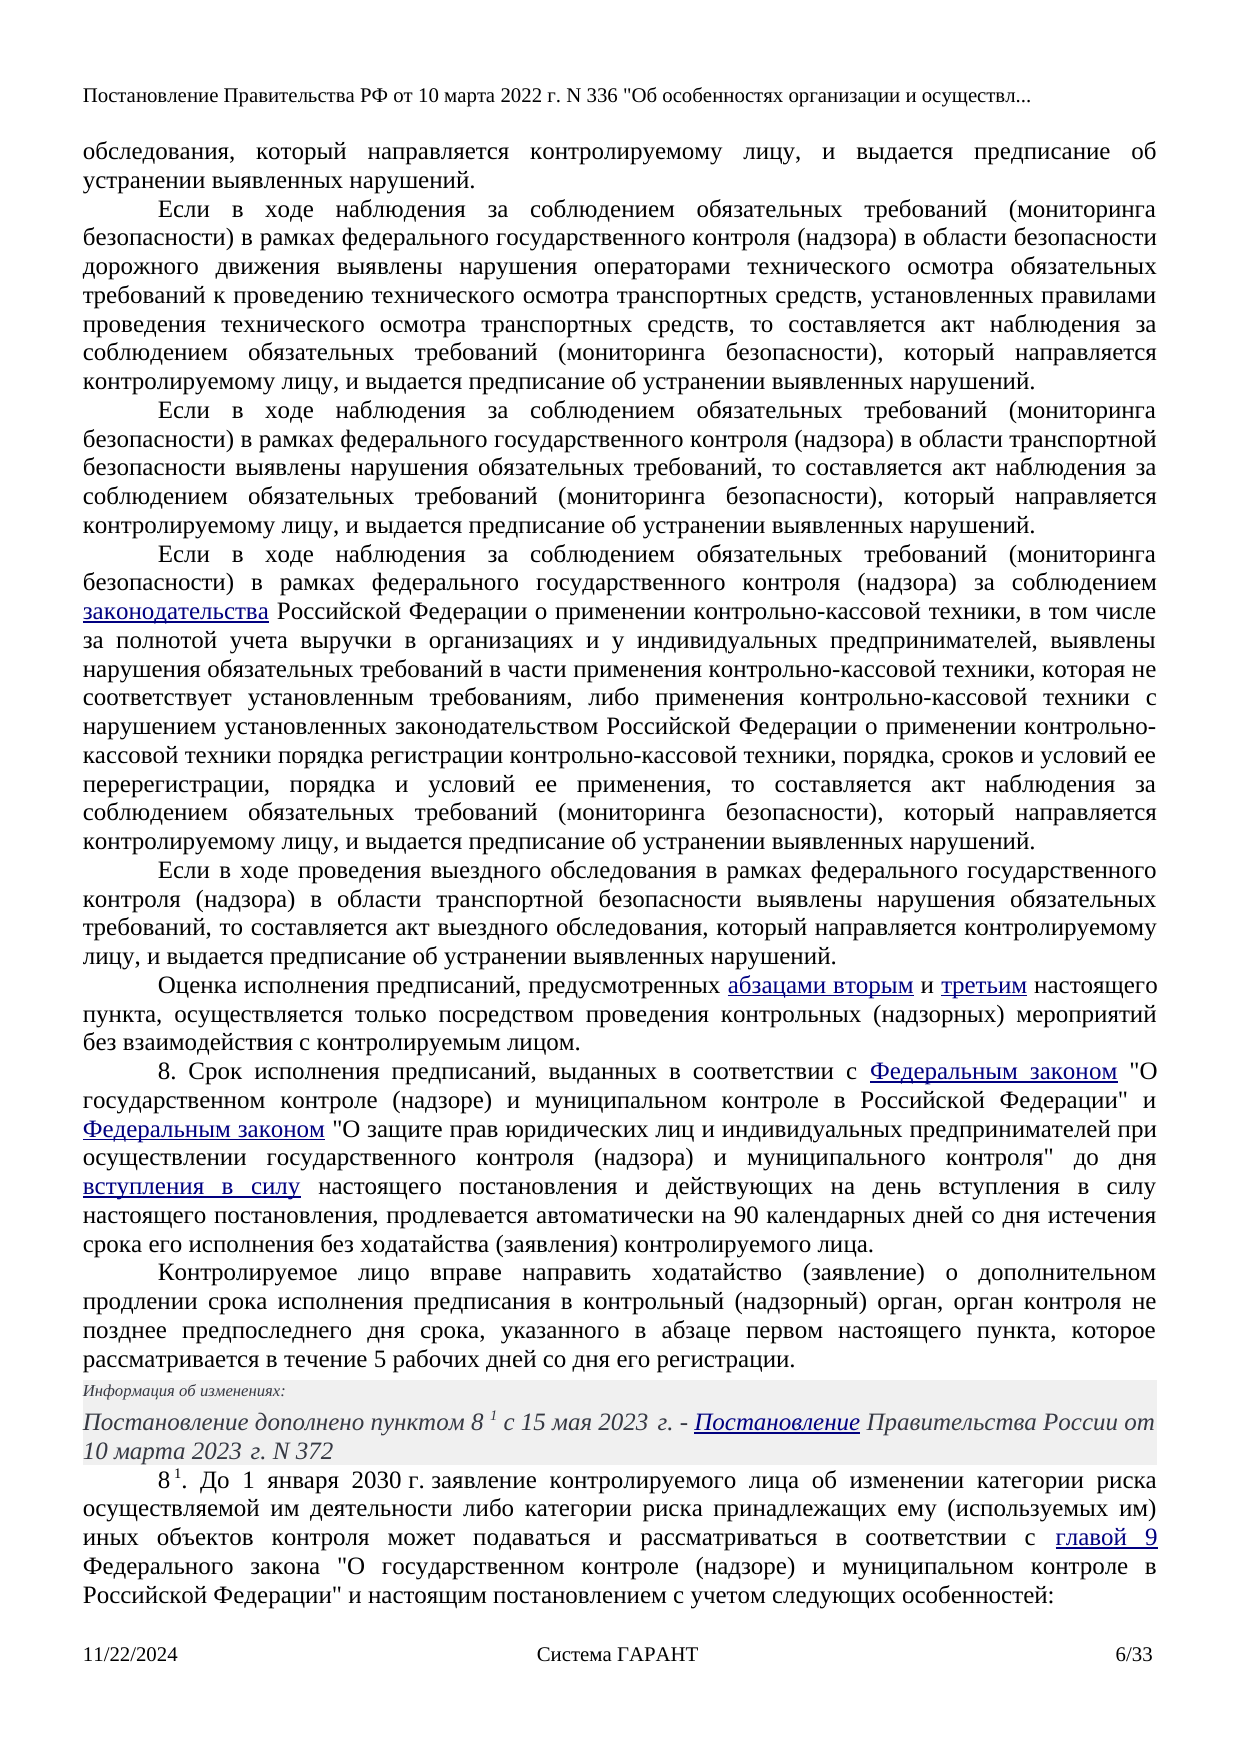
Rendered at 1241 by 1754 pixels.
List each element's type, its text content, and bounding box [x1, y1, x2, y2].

text Если в ходе наблюдения за соблюдением обязательных требований (мониторинга безопасности) в рамках федерального государственного контроля (надзора) в области безопасности дорожного движения выявлены нарушения операторами технического осмотра обязательных требований к проведению технического осмотра транспортных средств, установленных правилами проведения технического осмотра транспортных средств, то составляется акт наблюдения за соблюдением обязательных требований (мониторинга безопасности), который направляется контролируемому лицу, и выдается предписание об устранении выявленных нарушений. [83, 194, 1157, 395]
text Если в ходе наблюдения за соблюдением обязательных требований (мониторинга безопасности) в рамках федерального государственного контроля (надзора) в области транспортной безопасности выявлены нарушения обязательных требований, то составляется акт наблюдения за соблюдением обязательных требований (мониторинга безопасности), который направляется контролируемому лицу, и выдается предписание об устранении выявленных нарушений. [83, 395, 1157, 539]
text Контролируемое лицо вправе направить ходатайство (заявление) о дополнительном продлении срока исполнения предписания в контрольный (надзорный) орган, орган контроля не позднее предпоследнего дня срока, указанного в абзаце первом настоящего пункта, которое рассматривается в течение 5 рабочих дней со дня его регистрации. [83, 1257, 1157, 1372]
text 8. Срок исполнения предписаний, выданных в соответствии с Федеральным законом "О государственном контроле (надзоре) и муниципальном контроле в Российской Федерации" и Федеральным законом "О защите прав юридических лиц и индивидуальных предпринимателей при осуществлении государственного контроля (надзора) и муниципального контроля" до дня вступления в силу настоящего постановления и действующих на день вступления в силу настоящего постановления, продлевается автоматически на 90 календарных дней со дня истечения срока его исполнения без ходатайства (заявления) контролируемого лица. [83, 1056, 1157, 1257]
text обследования, который направляется контролируемому лицу, и выдается предписание об устранении выявленных нарушений. [83, 136, 1157, 194]
text Если в ходе наблюдения за соблюдением обязательных требований (мониторинга безопасности) в рамках федерального государственного контроля (надзора) за соблюдением законодательства Российской Федерации о применении контрольно-кассовой техники, в том числе за полнотой учета выручки в организациях и у индивидуальных предпринимателей, выявлены нарушения обязательных требований в части применения контрольно-кассовой техники, которая не соответствует установленным требованиям, либо применения контрольно-кассовой техники с нарушением установленных законодательством Российской Федерации о применении контрольно-кассовой техники порядка регистрации контрольно-кассовой техники, порядка, сроков и условий ее перерегистрации, порядка и условий ее применения, то составляется акт наблюдения за соблюдением обязательных требований (мониторинга безопасности), который направляется контролируемому лицу, и выдается предписание об устранении выявленных нарушений. [83, 539, 1157, 855]
text Оценка исполнения предписаний, предусмотренных абзацами вторым и третьим настоящего пункта, осуществляется только посредством проведения контрольных (надзорных) мероприятий без взаимодействия с контролируемым лицом. [83, 970, 1157, 1056]
text Если в ходе проведения выездного обследования в рамках федерального государственного контроля (надзора) в области транспортной безопасности выявлены нарушения обязательных требований, то составляется акт выездного обследования, который направляется контролируемому лицу, и выдается предписание об устранении выявленных нарушений. [83, 855, 1157, 970]
text Информация об изменениях: [287, 1380, 1157, 1399]
text 8 1. До 1 января 2030 г. заявление контролируемого лица об изменении категории риска осуществляемой им деятельности либо категории риска принадлежащих ему (используемых им) иных объектов контроля может подаваться и рассматриваться в соответствии с главой 9 Федерального закона "О государственном контроле (надзоре) и муниципальном контроле в Российской Федерации" и настоящим постановлением с учетом следующих особенностей: [83, 1465, 1157, 1608]
text Постановление дополнено пунктом 8 1 с 15 мая 2023 г. - Постановление Правительства России от 10 марта 2023 г. N 372 [336, 1407, 1157, 1465]
